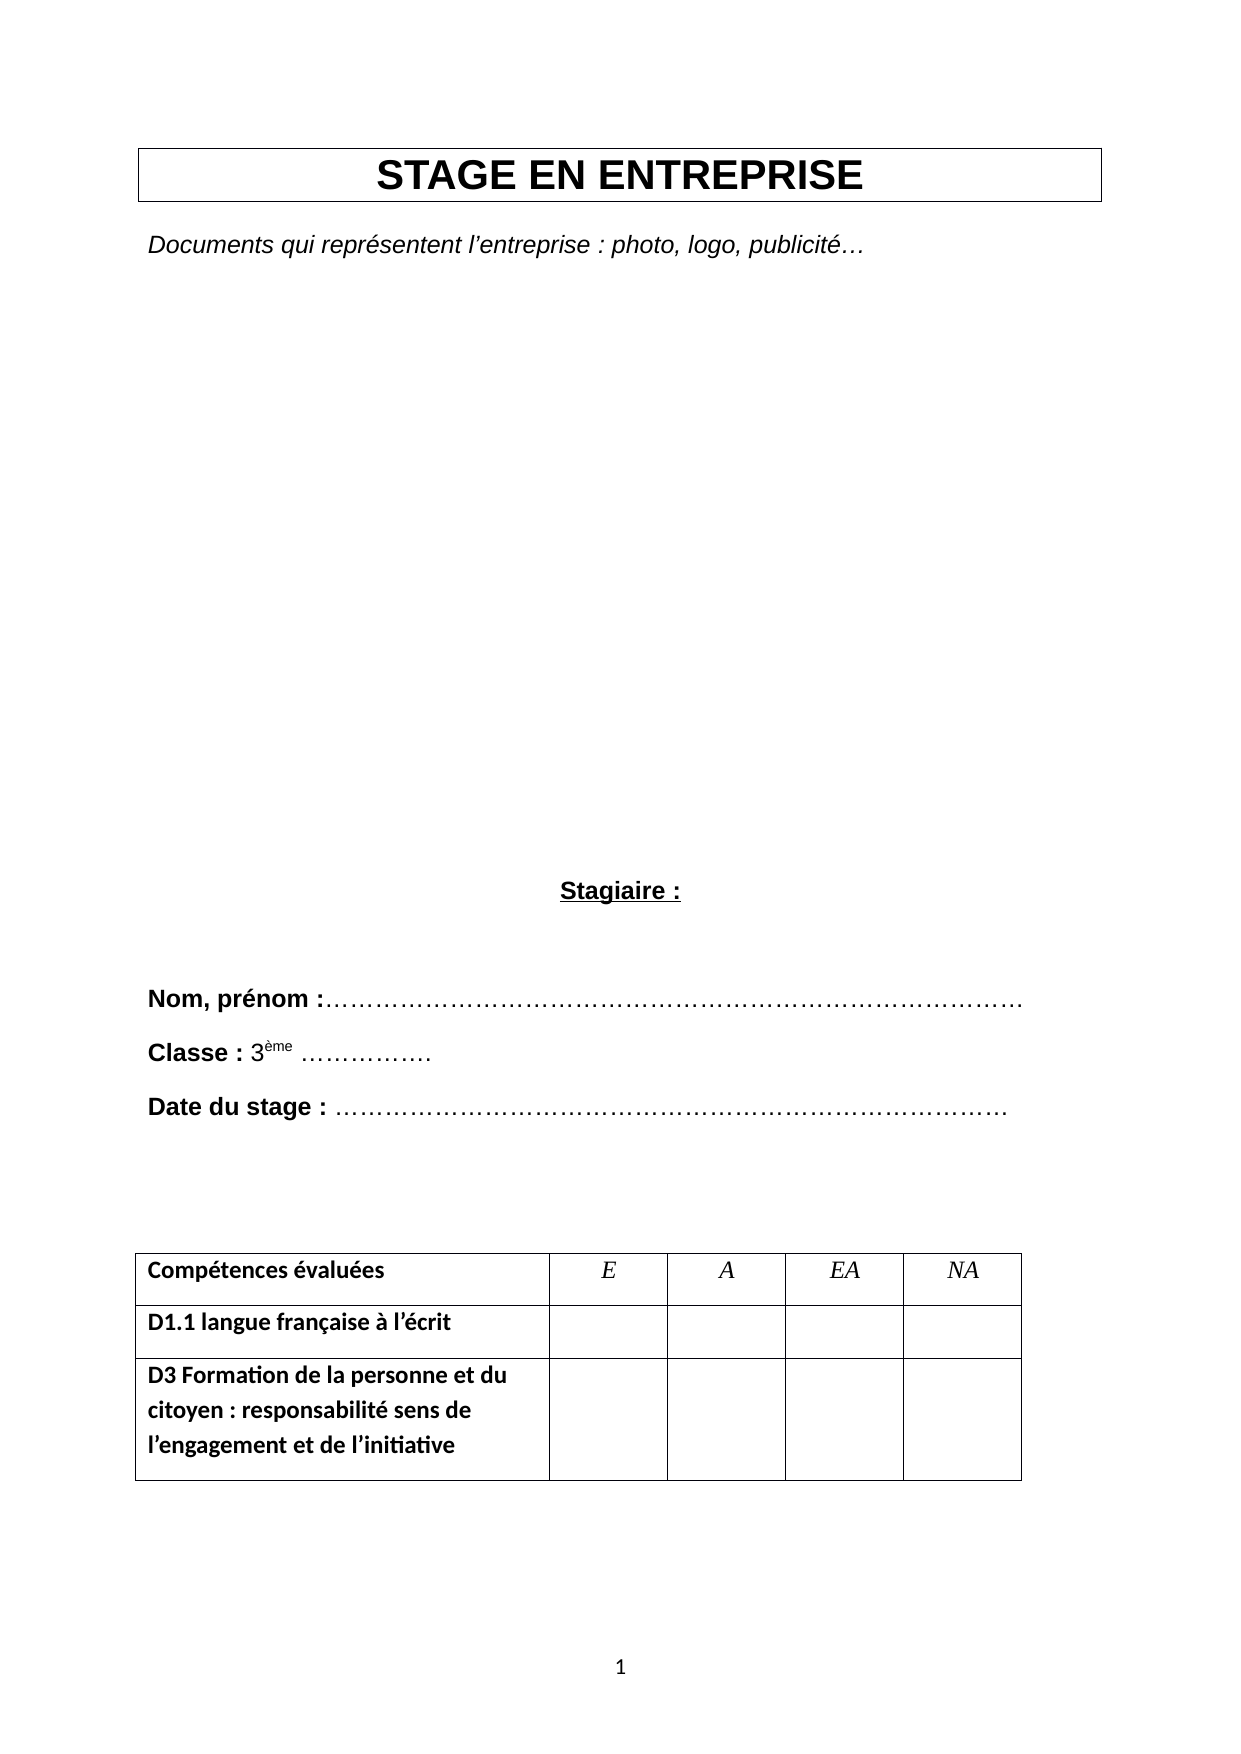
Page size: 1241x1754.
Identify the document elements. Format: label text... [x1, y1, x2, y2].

table_header Compétences évaluées [136, 1254, 549, 1305]
text STAGE EN ENTREPRISE [139, 149, 1101, 201]
table_header A [668, 1254, 785, 1305]
text Classe : 3ème ……………. [148, 1038, 1093, 1066]
text Date du stage : ……………………………………………………………………… [148, 1091, 1093, 1120]
table_cell [668, 1306, 785, 1358]
table_cell [786, 1306, 903, 1358]
table_cell [904, 1359, 1021, 1480]
table_cell [904, 1306, 1021, 1358]
text Documents qui représentent l’entreprise : photo, logo, publicité… [148, 230, 1093, 258]
table_cell [668, 1359, 785, 1480]
table_header E [550, 1254, 667, 1305]
table_cell D3 Formation de la personne et du citoyen : responsabilité sens de l’engagement et de l’initiative [136, 1359, 549, 1480]
table_cell [550, 1306, 667, 1358]
table_cell D1.1 langue française à l’écrit [136, 1306, 549, 1358]
text Stagiaire : [148, 876, 1093, 905]
table_header EA [786, 1254, 903, 1305]
table_cell [550, 1359, 667, 1480]
table_header NA [904, 1254, 1021, 1305]
text Nom, prénom :………………………………………………………………………… [148, 984, 1093, 1012]
table_cell [786, 1359, 903, 1480]
